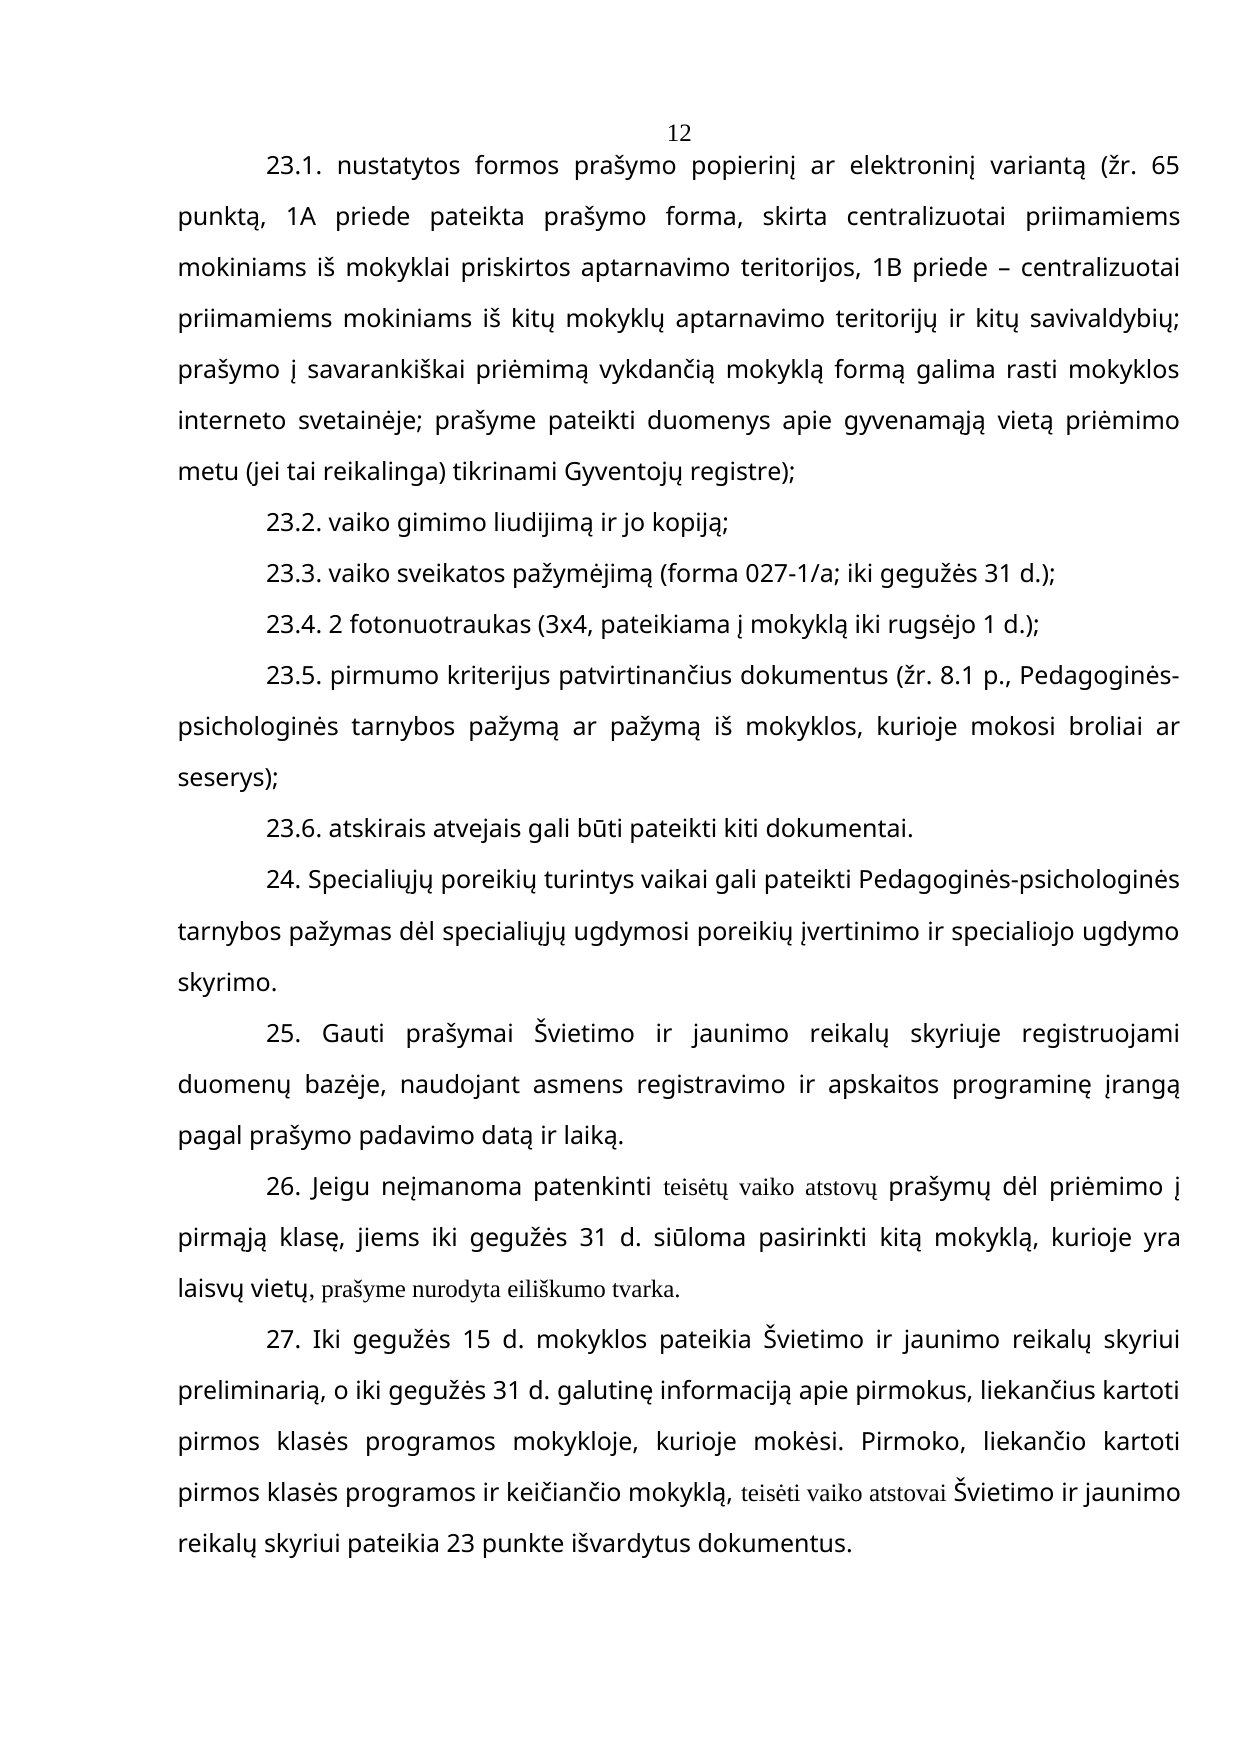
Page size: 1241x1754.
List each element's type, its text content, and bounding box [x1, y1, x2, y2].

text 27. Iki gegužės 15 d. mokyklos pateikia Švietimo ir jaunimo reikalų skyriui preliminarią, o iki gegužės 31 d. galutinę informaciją apie pirmokus, liekančius kartoti pirmos klasės programos mokykloje, kurioje mokėsi. Pirmoko, liekančio kartoti pirmos klasės programos ir keičiančio mokyklą, teisėti vaiko atstovai Švietimo ir jaunimo reikalų skyriui pateikia 23 punkte išvardytus dokumentus. [177, 1322, 1181, 1560]
text 24. Specialiųjų poreikių turintys vaikai gali pateikti Pedagoginės-psichologinės tarnybos pažymas dėl specialiųjų ugdymosi poreikių įvertinimo ir specialiojo ugdymo skyrimo. [177, 862, 1181, 998]
text 23.1. nustatytos formos prašymo popierinį ar elektroninį variantą (žr. 65 punktą, 1A priede pateikta prašymo forma, skirta centralizuotai priimamiems mokiniams iš mokyklai priskirtos aptarnavimo teritorijos, 1B priede – centralizuotai priimamiems mokiniams iš kitų mokyklų aptarnavimo teritorijų ir kitų savivaldybių; prašymo į savarankiškai priėmimą vykdančią mokyklą formą galima rasti mokyklos interneto svetainėje; prašyme pateikti duomenys apie gyvenamąją vietą priėmimo metu (jei tai reikalinga) tikrinami Gyventojų registre); [177, 148, 1181, 488]
text 23.6. atskirais atvejais gali būti pateikti kiti dokumentai. [177, 811, 1181, 845]
text 23.3. vaiko sveikatos pažymėjimą (forma 027-1/a; iki gegužės 31 d.); [177, 556, 1181, 590]
text 23.2. vaiko gimimo liudijimą ir jo kopiją; [177, 505, 1181, 539]
text 23.4. 2 fotonuotraukas (3x4, pateikiama į mokyklą iki rugsėjo 1 d.); [177, 607, 1181, 641]
text 23.5. pirmumo kriterijus patvirtinančius dokumentus (žr. 8.1 p., Pedagoginės-psichologinės tarnybos pažymą ar pažymą iš mokyklos, kurioje mokosi broliai ar seserys); [177, 658, 1181, 794]
text 26. Jeigu neįmanoma patenkinti teisėtų vaiko atstovų prašymų dėl priėmimo į pirmąją klasę, jiems iki gegužės 31 d. siūloma pasirinkti kitą mokyklą, kurioje yra laisvų vietų, prašyme nurodyta eiliškumo tvarka. [177, 1168, 1181, 1304]
text 25. Gauti prašymai Švietimo ir jaunimo reikalų skyriuje registruojami duomenų bazėje, naudojant asmens registravimo ir apskaitos programinę įrangą pagal prašymo padavimo datą ir laiką. [177, 1015, 1181, 1151]
